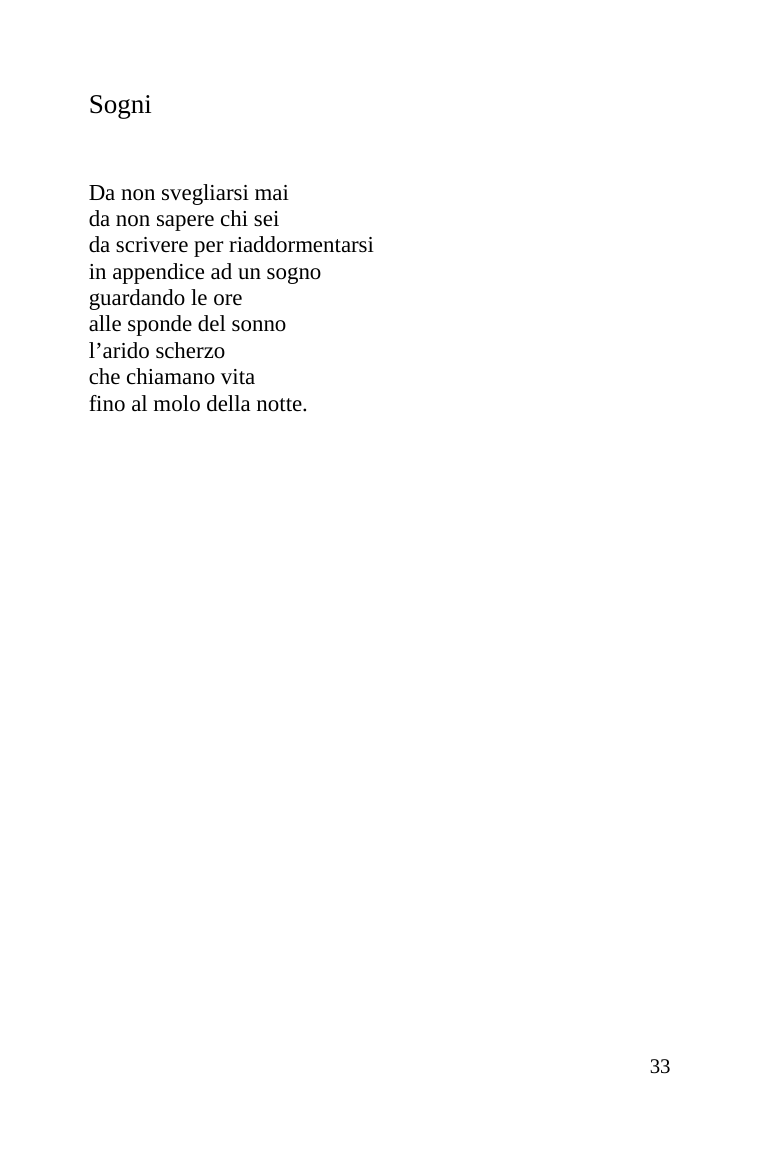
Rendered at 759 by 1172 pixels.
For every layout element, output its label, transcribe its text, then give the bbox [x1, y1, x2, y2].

text da non sapere chi sei [88, 205, 670, 231]
text l’arido scherzo [88, 337, 670, 363]
text che chiamano vita [88, 363, 670, 389]
text in appendice ad un sogno [88, 258, 670, 284]
text fino al molo della notte. [88, 389, 670, 416]
text guardando le ore [88, 284, 670, 311]
text Da non svegliarsi mai [88, 179, 670, 205]
text alle sponde del sonno [88, 311, 670, 337]
text da scrivere per riaddormentarsi [88, 231, 670, 258]
text Sogni [88, 88, 670, 120]
